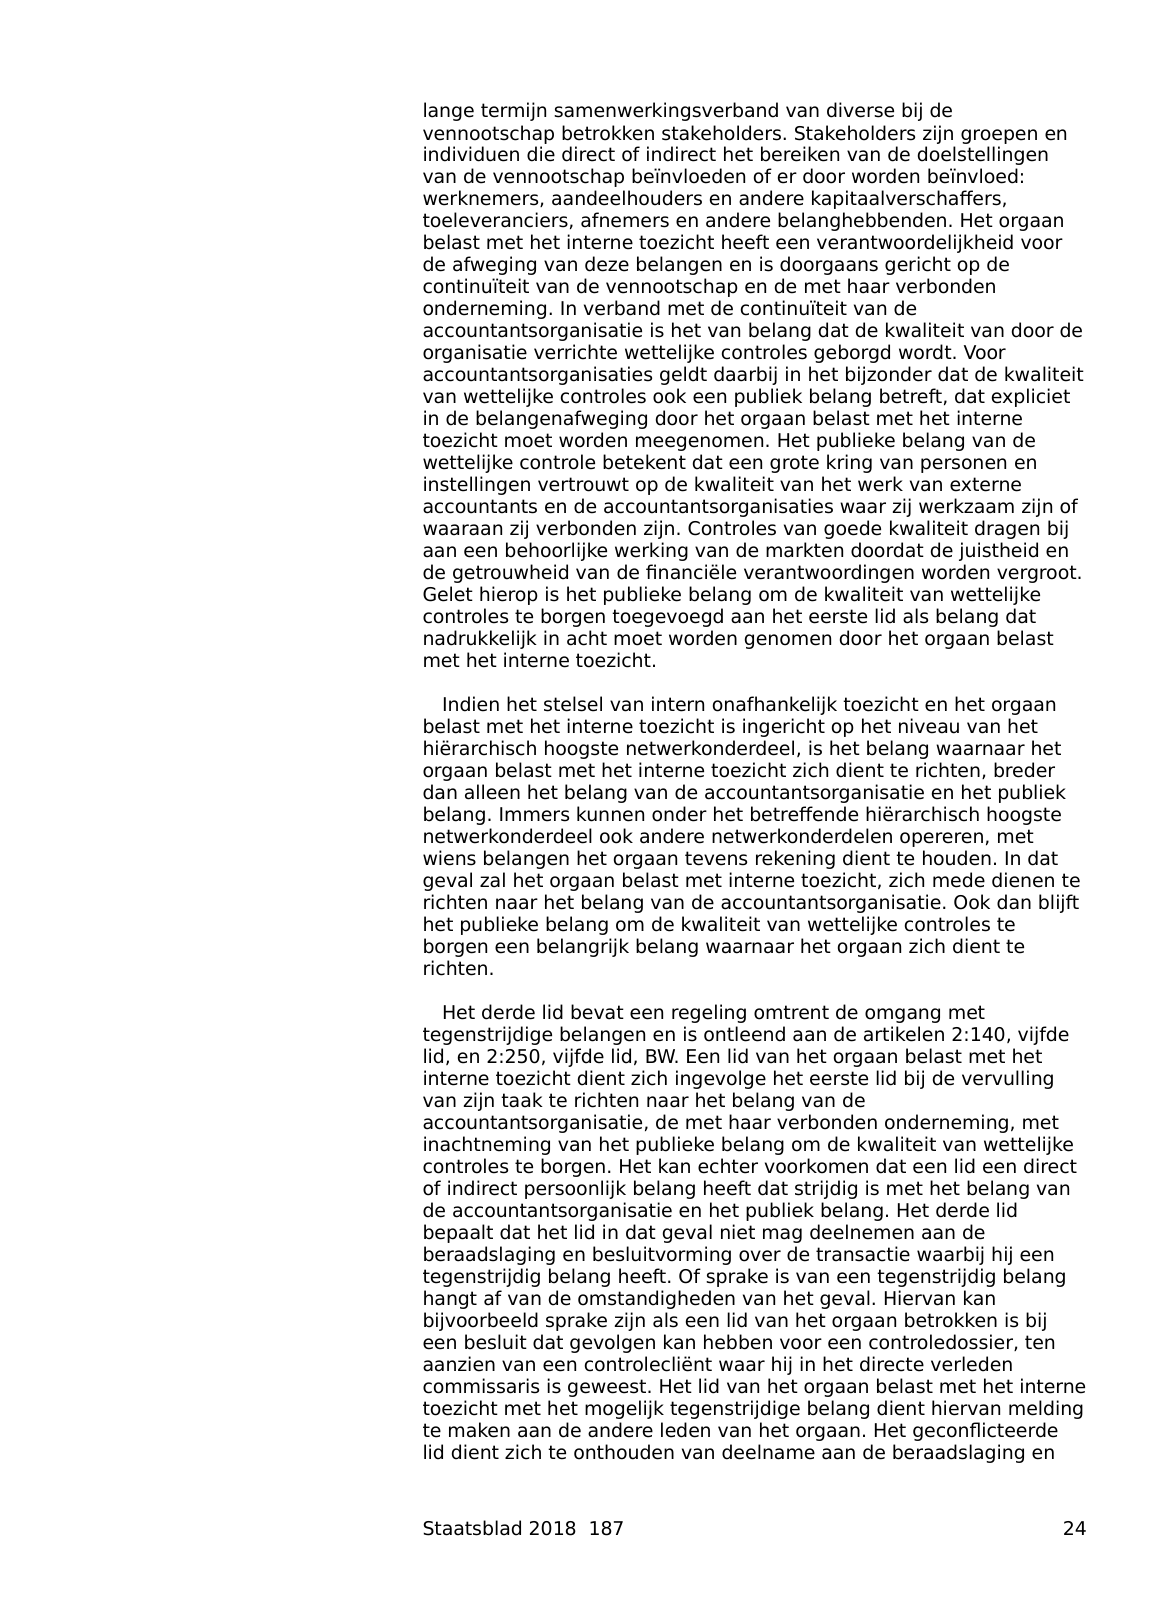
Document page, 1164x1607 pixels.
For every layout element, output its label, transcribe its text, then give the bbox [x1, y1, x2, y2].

text Het derde lid bevat een regeling omtrent de omgang met tegenstrijdige belangen en is ontleend aan de artikelen 2:140, vijfde lid, en 2:250, vijfde lid, BW. Een lid van het orgaan belast met het interne toezicht dient zich ingevolge het eerste lid bij de vervulling van zijn taak te richten naar het belang van de accountantsorganisatie, de met haar verbonden onderneming, met inachtneming van het publieke belang om de kwaliteit van wettelijke controles te borgen. Het kan echter voorkomen dat een lid een direct of indirect persoonlijk belang heeft dat strijdig is met het belang van de accountantsorganisatie en het publiek belang. Het derde lid bepaalt dat het lid in dat geval niet mag deelnemen aan de beraadslaging en besluitvorming over de transactie waarbij hij een tegenstrijdig belang heeft. Of sprake is van een tegenstrijdig belang hangt af van de omstandigheden van het geval. Hiervan kan bijvoorbeeld sprake zijn als een lid van het orgaan betrokken is bij een besluit dat gevolgen kan hebben voor een controledossier, ten aanzien van een controlecliënt waar hij in het directe verleden commissaris is geweest. Het lid van het orgaan belast met het interne toezicht met het mogelijk tegenstrijdige belang dient hiervan melding te maken aan de andere leden van het orgaan. Het geconflicteerde lid dient zich te onthouden van deelname aan de beraadslaging en [422, 1002, 1087, 1463]
text lange termijn samenwerkingsverband van diverse bij de vennootschap betrokken stakeholders. Stakeholders zijn groepen en individuen die direct of indirect het bereiken van de doelstellingen van de vennootschap beïnvloeden of er door worden beïnvloed: werknemers, aandeelhouders en andere kapitaalverschaffers, toeleveranciers, afnemers en andere belanghebbenden. Het orgaan belast met het interne toezicht heeft een verantwoordelijkheid voor de afweging van deze belangen en is doorgaans gericht op de continuïteit van de vennootschap en de met haar verbonden onderneming. In verband met de continuïteit van de accountantsorganisatie is het van belang dat de kwaliteit van door de organisatie verrichte wettelijke controles geborgd wordt. Voor accountantsorganisaties geldt daarbij in het bijzonder dat de kwaliteit van wettelijke controles ook een publiek belang betreft, dat expliciet in de belangenafweging door het orgaan belast met het interne toezicht moet worden meegenomen. Het publieke belang van de wettelijke controle betekent dat een grote kring van personen en instellingen vertrouwt op de kwaliteit van het werk van externe accountants en de accountantsorganisaties waar zij werkzaam zijn of waaraan zij verbonden zijn. Controles van goede kwaliteit dragen bij aan een behoorlijke werking van de markten doordat de juistheid en de getrouwheid van de financiële verantwoordingen worden vergroot. Gelet hierop is het publieke belang om de kwaliteit van wettelijke controles te borgen toegevoegd aan het eerste lid als belang dat nadrukkelijk in acht moet worden genomen door het orgaan belast met het interne toezicht. [422, 100, 1087, 672]
text Indien het stelsel van intern onafhankelijk toezicht en het orgaan belast met het interne toezicht is ingericht op het niveau van het hiërarchisch hoogste netwerkonderdeel, is het belang waarnaar het orgaan belast met het interne toezicht zich dient te richten, breder dan alleen het belang van de accountantsorganisatie en het publiek belang. Immers kunnen onder het betreffende hiërarchisch hoogste netwerkonderdeel ook andere netwerkonderdelen opereren, met wiens belangen het orgaan tevens rekening dient te houden. In dat geval zal het orgaan belast met interne toezicht, zich mede dienen te richten naar het belang van de accountantsorganisatie. Ook dan blijft het publieke belang om de kwaliteit van wettelijke controles te borgen een belangrijk belang waarnaar het orgaan zich dient te richten. [422, 694, 1087, 980]
